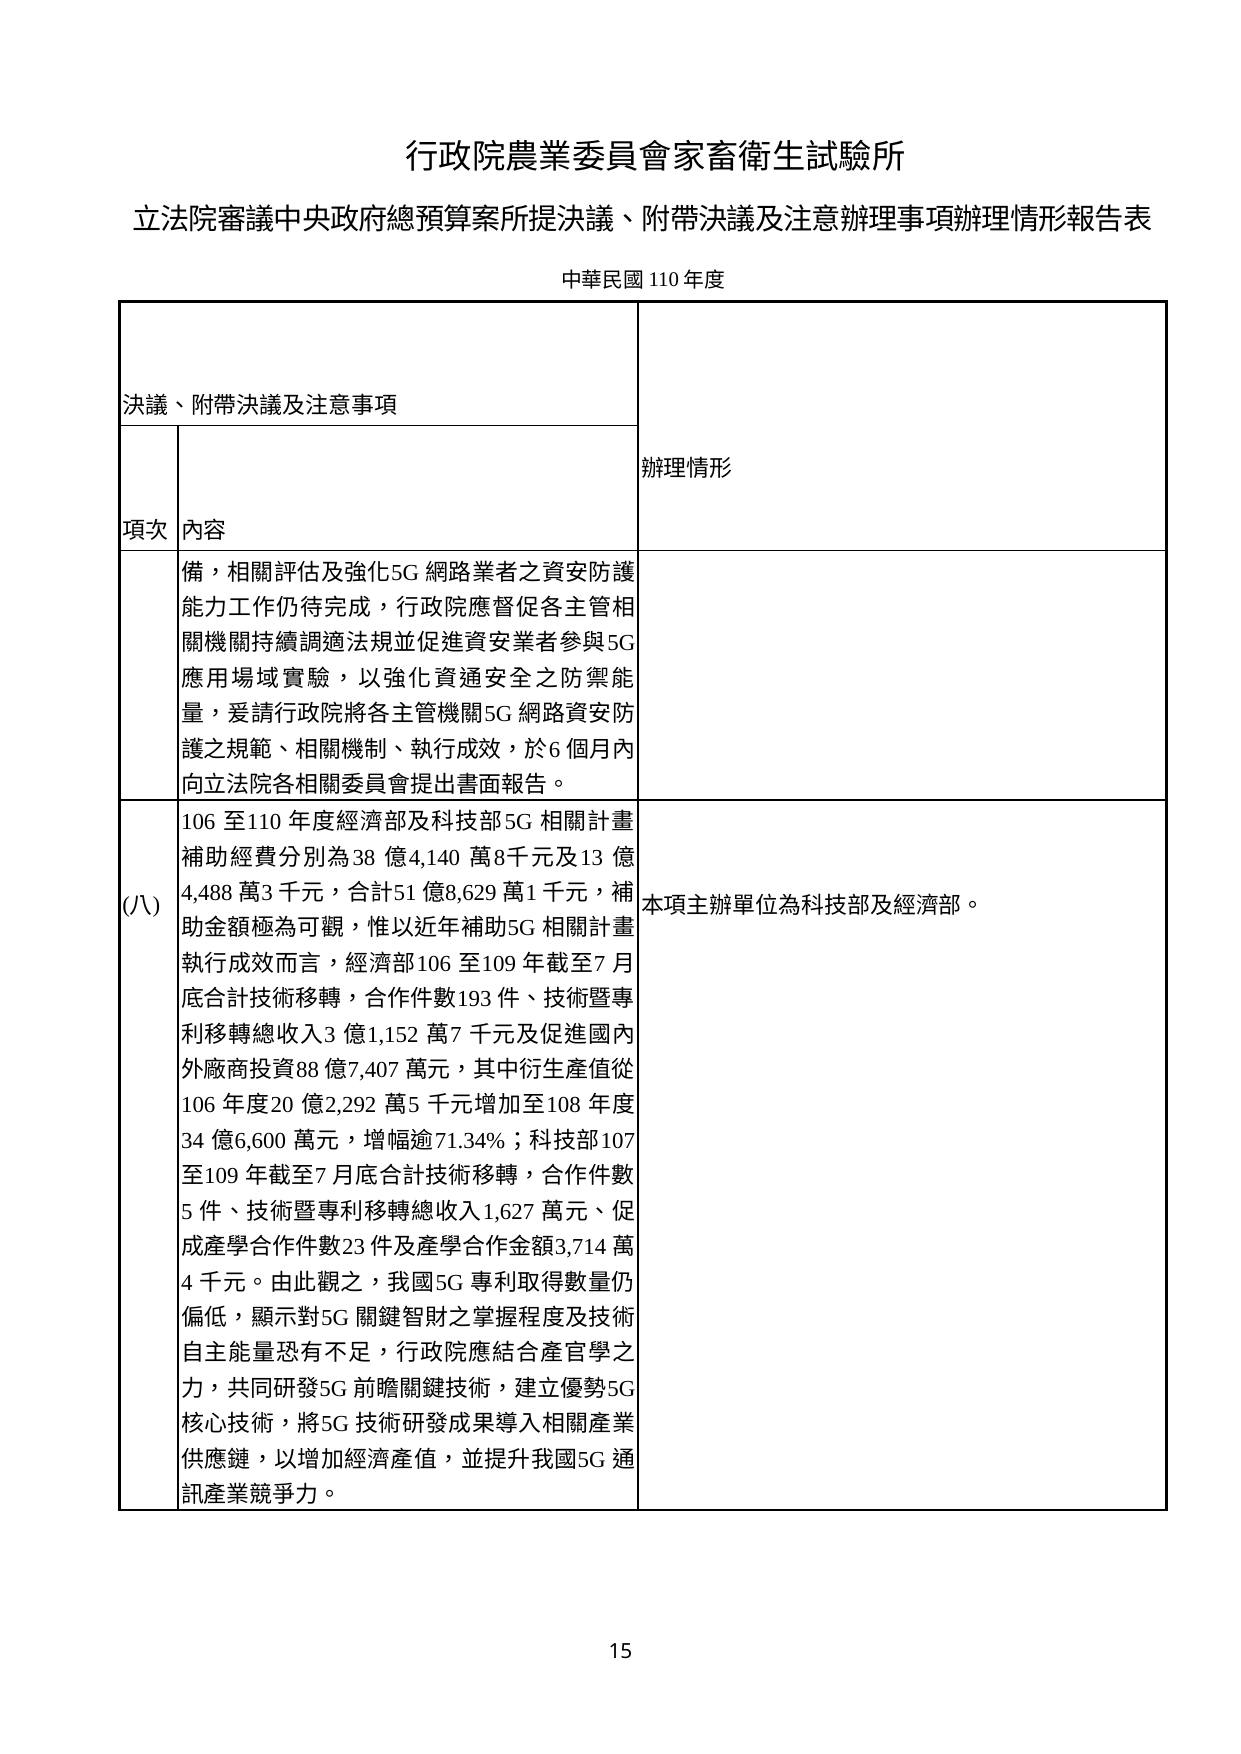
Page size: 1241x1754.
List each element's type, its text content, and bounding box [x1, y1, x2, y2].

table_cell 立法院審議中央政府總預算案所提決議、附帶決議及注意辦理事項辦理情形報告表 [119, 175, 1166, 237]
table_cell 106 至110 年度經濟部及科技部5G 相關計畫補助經費分別為38 億4,140 萬8千元及13 億4,488 萬3 千元，合計51 億8,629 萬1 千元，補助金額極為可觀，惟以近年補助5G 相關計畫執行成效而言，經濟部106 至109 年截至7 月底合計技術移轉，合作件數193 件、技術暨專利移轉總收入3 億1,152 萬7 千元及促進國內外廠商投資88 億7,407 萬元，其中衍生產值從106 年度20 億2,292 萬5 千元增加至108 年度34 億6,600 萬元，增幅逾71.34%；科技部107 至109 年截至7 月底合計技術移轉，合作件數5 件、技術暨專利移轉總收入1,627 萬元、促成產學合作件數23 件及產學合作金額3,714 萬4 千元。由此觀之，我國5G 專利取得數量仍偏低，顯示對5G 關鍵智財之掌握程度及技術自主能量恐有不足，行政院應結合產官學之力，共同研發5G 前瞻關鍵技術，建立優勢5G 核心技術，將5G 技術研發成果導入相關產業供應鏈，以增加經濟產值，並提升我國5G 通訊產業競爭力。 [179, 801, 637, 1509]
table_cell 辦理情形 [639, 303, 1165, 550]
table_cell 中華民國110年度 [119, 237, 1166, 300]
table_cell [639, 551, 1165, 799]
table_cell [623, 303, 637, 425]
table_cell 決議、附帶決議及注意事項 [121, 303, 623, 425]
table_cell (八) [121, 801, 177, 1509]
table_header 行政院農業委員會家畜衛生試驗所 [119, 112, 1166, 175]
table_cell 內容 [179, 426, 623, 550]
table_cell 備，相關評估及強化5G 網路業者之資安防護能力工作仍待完成，行政院應督促各主管相關機關持續調適法規並促進資安業者參與5G 應用場域實驗，以強化資通安全之防禦能量，爰請行政院將各主管機關5G 網路資安防護之規範、相關機制、執行成效，於6 個月內向立法院各相關委員會提出書面報告。 [179, 551, 637, 799]
table_cell 項次 [121, 426, 177, 550]
table_cell 本項主辦單位為科技部及經濟部。 [639, 801, 1165, 1509]
table_cell [121, 551, 177, 799]
table_cell [623, 426, 637, 550]
